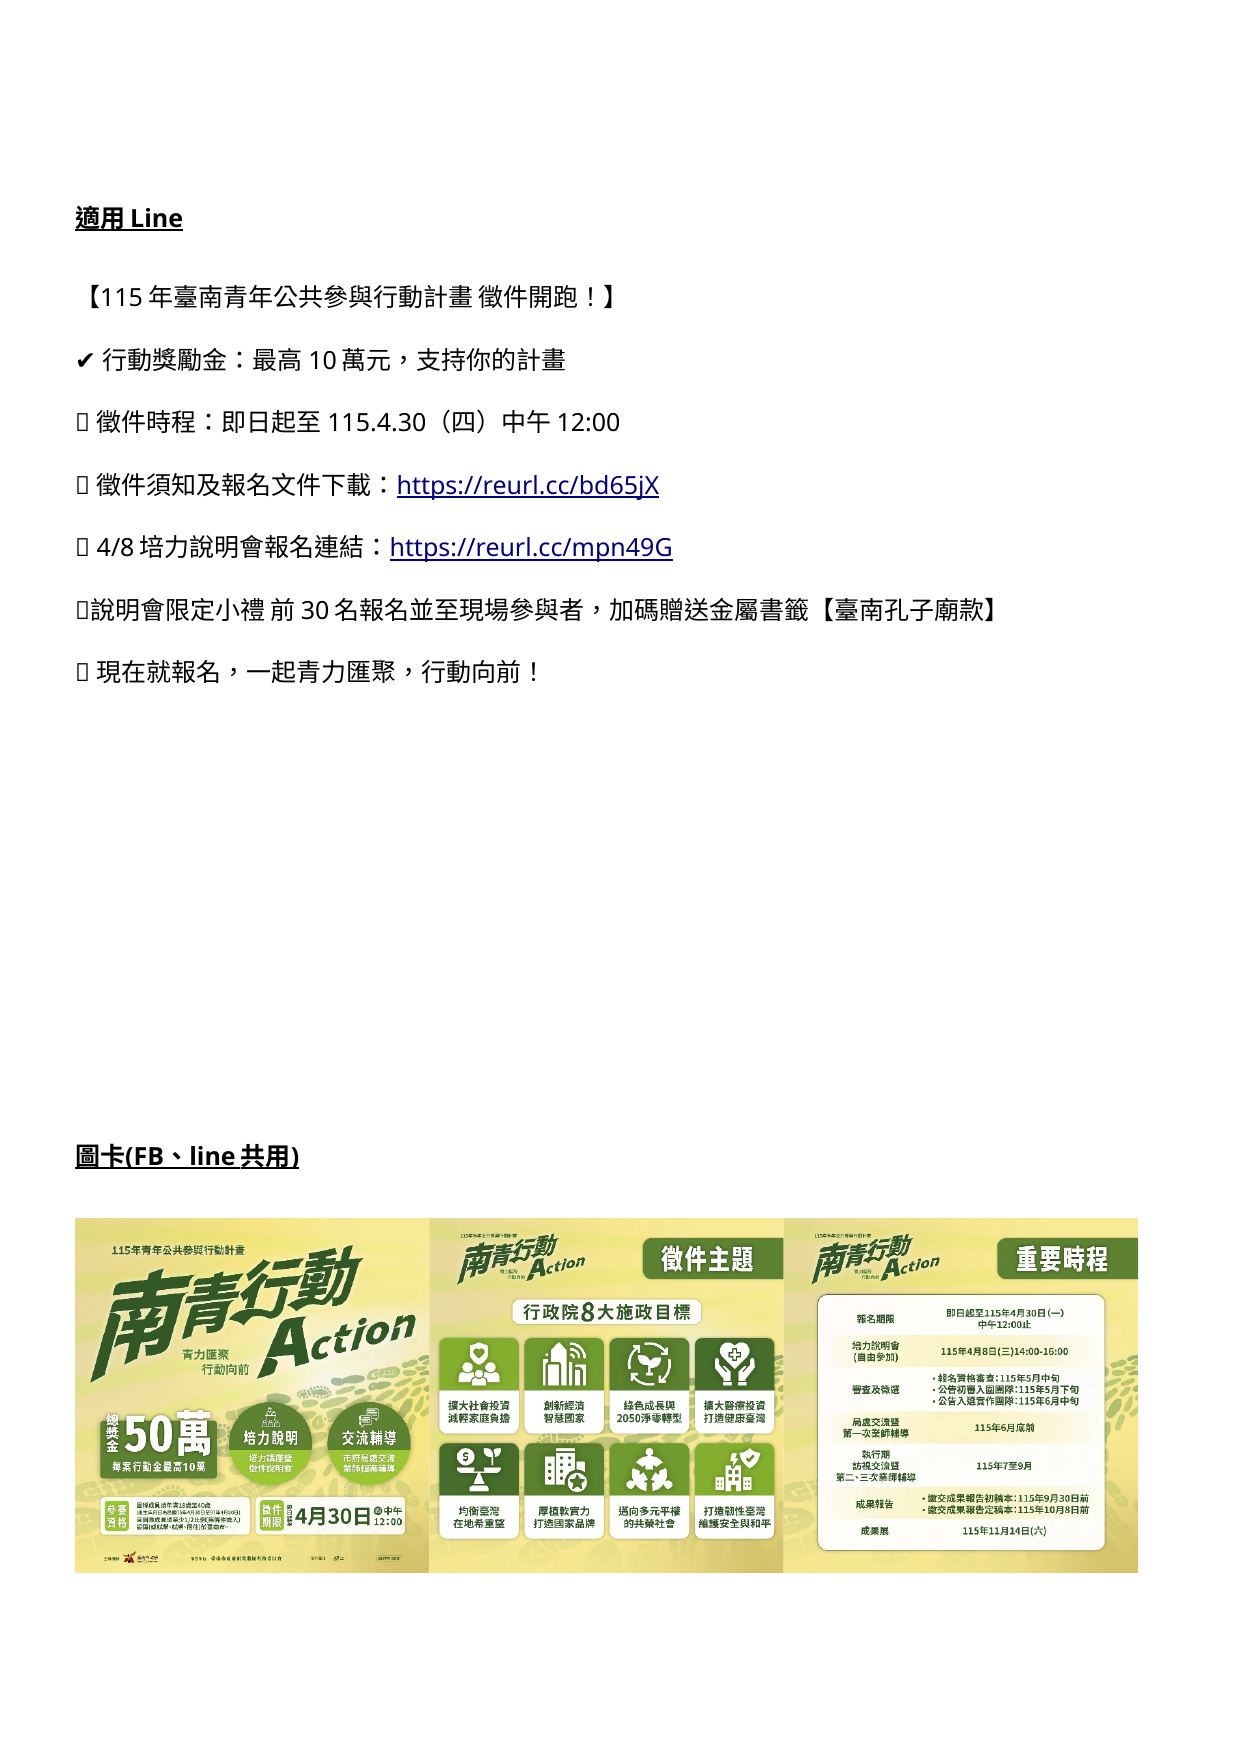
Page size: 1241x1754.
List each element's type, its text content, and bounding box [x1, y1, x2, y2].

text 圖卡(FB、line共用) [75, 1113, 1165, 1175]
text 🔥 現在就報名，一起青力匯聚，行動向前！ [75, 629, 1165, 692]
text ✔ 行動獎勵金：最高 10萬元，支持你的計畫 [75, 317, 1165, 379]
text 🎁說明會限定小禮 前30名報名並至現場參與者，加碼贈送金屬書籤【臺南孔子廟款】 [75, 567, 1165, 629]
text 🔗 4/8培力說明會報名連結：https://reurl.cc/mpn49G [75, 504, 1165, 567]
text 適用Line [75, 175, 1165, 237]
text 📅 徵件時程：即日起至 115.4.30（四）中午12:00 📄 徵件須知及報名文件下載：https://reurl.cc/bd65jX [75, 379, 1165, 504]
text 【115年臺南青年公共參與行動計畫 徵件開跑！】 [75, 254, 1165, 317]
